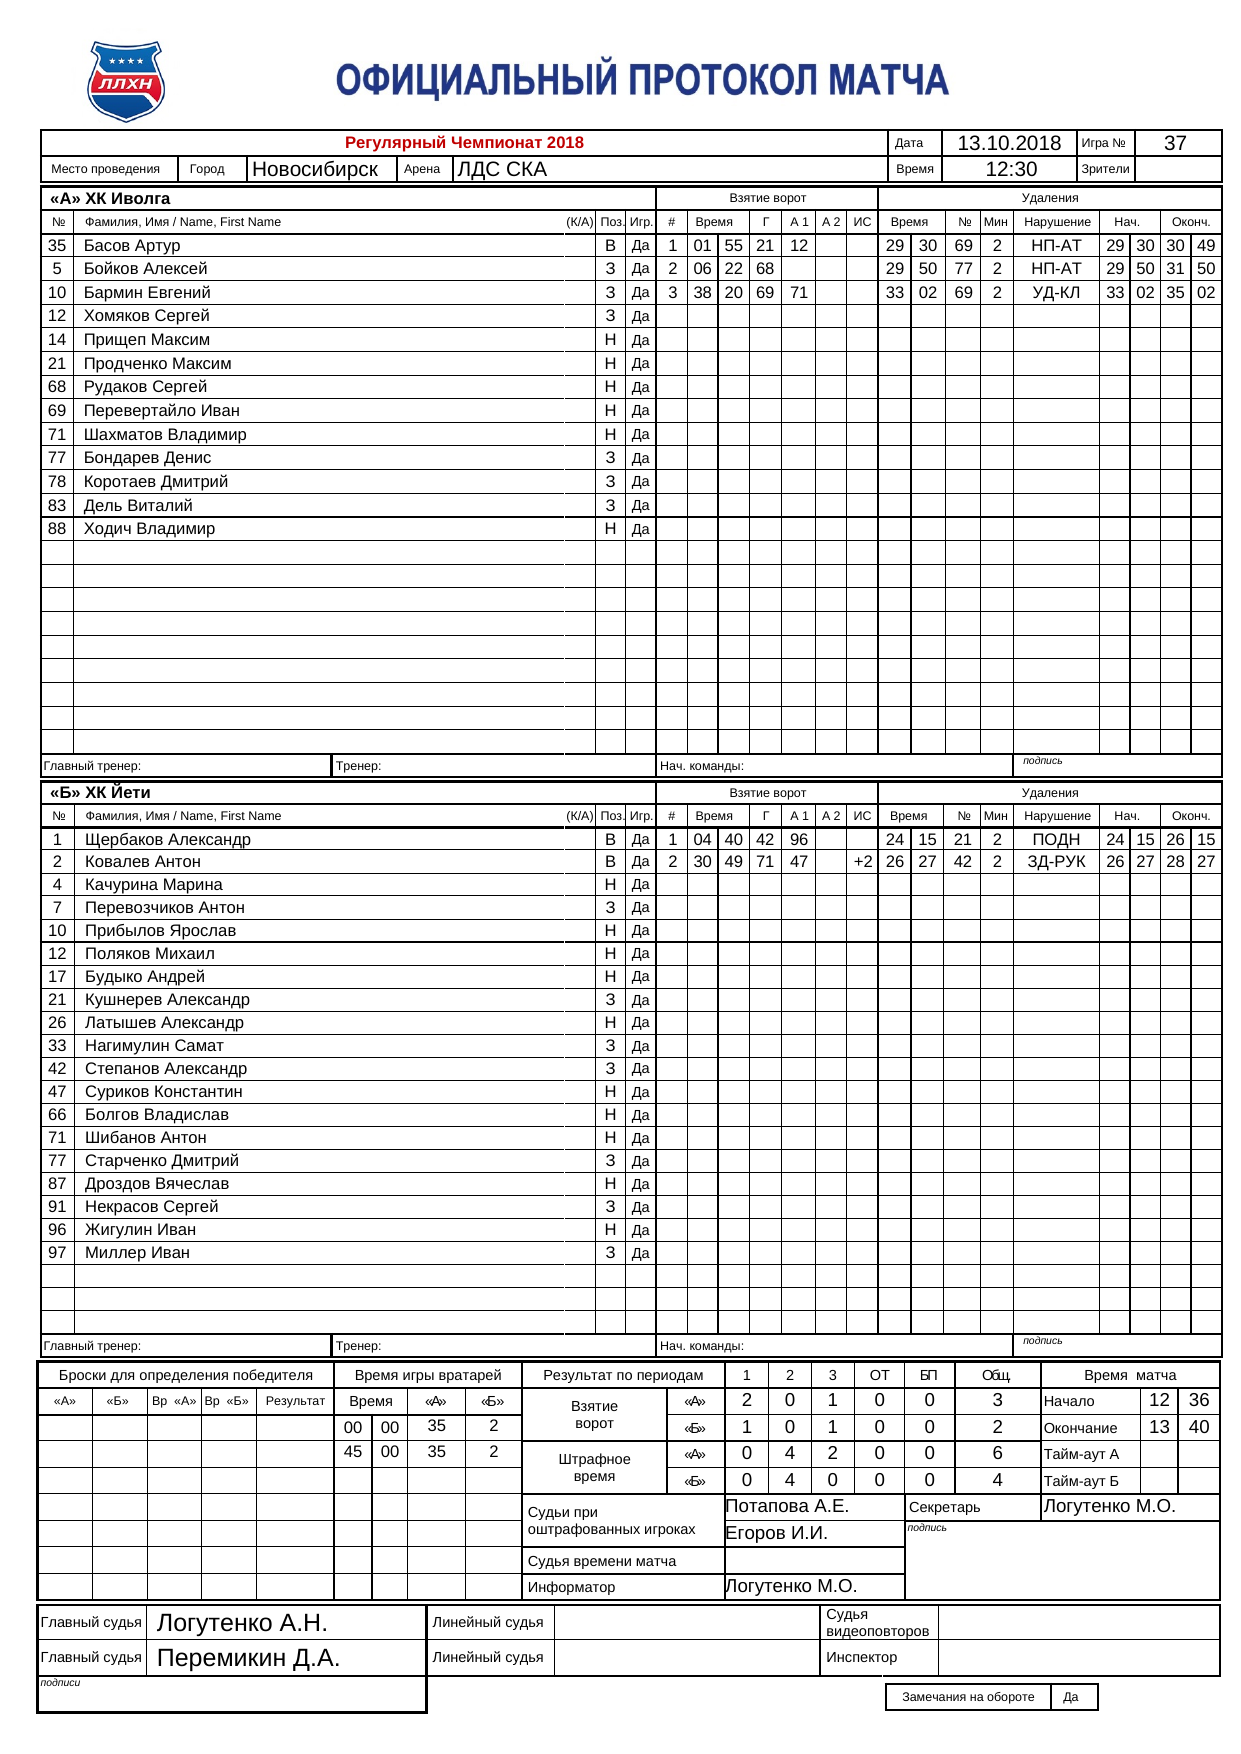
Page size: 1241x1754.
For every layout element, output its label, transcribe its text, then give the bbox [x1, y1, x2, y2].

table_cell [816, 1081, 846, 1103]
table_cell [565, 1265, 595, 1287]
table_cell [782, 707, 815, 729]
table_cell З [596, 494, 625, 516]
table_cell [1161, 1219, 1190, 1241]
table_cell [42, 612, 73, 634]
table_cell [1192, 683, 1221, 706]
table_cell Перевозчиков Антон [75, 896, 564, 918]
table_cell [596, 636, 625, 658]
table_cell [981, 1288, 1013, 1310]
table_header 2 [769, 1363, 811, 1387]
table_cell 1 [657, 829, 687, 849]
table_cell [816, 399, 846, 422]
table_cell [719, 1173, 749, 1195]
table_cell [42, 707, 73, 729]
table_cell [912, 1173, 943, 1195]
table_cell [39, 1547, 92, 1573]
table_cell [565, 1058, 595, 1079]
table_cell [981, 966, 1013, 987]
table_cell [912, 966, 943, 987]
table_cell [1100, 376, 1129, 398]
table_cell [1131, 352, 1160, 374]
table_cell 35 [1161, 281, 1190, 303]
table_cell Да [626, 1127, 655, 1149]
table_cell 91 [42, 1196, 74, 1218]
table_cell [657, 1196, 687, 1218]
table_cell «А» [668, 1389, 724, 1413]
table_cell [719, 1196, 749, 1218]
table_cell Да [626, 1058, 655, 1079]
table_cell [944, 1012, 980, 1033]
table_cell [946, 376, 980, 398]
table_cell [816, 1265, 846, 1287]
table_cell Качурина Марина [75, 874, 564, 895]
table_cell [981, 1012, 1013, 1033]
table_cell [1014, 1265, 1099, 1287]
table_cell [1100, 707, 1129, 729]
table_cell [1014, 1081, 1099, 1103]
table_cell Да [626, 1242, 655, 1264]
table_cell 30 [912, 235, 945, 256]
table_cell 0 [855, 1389, 904, 1413]
table_cell [1161, 446, 1190, 469]
table_cell [816, 541, 846, 564]
table_cell [1014, 518, 1099, 540]
table_cell [565, 612, 595, 634]
table_cell Мин [981, 805, 1013, 826]
table_cell [912, 1104, 943, 1126]
table_cell Болгов Владислав [75, 1104, 564, 1126]
table_cell [719, 305, 749, 327]
table_cell [688, 730, 717, 753]
table_cell «Б» [93, 1389, 147, 1413]
table_cell [816, 707, 846, 729]
table_cell Нарушение [1014, 211, 1099, 233]
table_cell [750, 1058, 781, 1079]
table_cell [1014, 588, 1099, 611]
table_cell [565, 989, 595, 1011]
table_cell Дель Виталий [74, 494, 564, 516]
table_cell [1192, 1058, 1221, 1079]
table_cell [1131, 305, 1160, 327]
table_cell [657, 1219, 687, 1241]
table_cell [657, 565, 687, 587]
table_cell [1100, 659, 1129, 682]
table_cell [466, 1521, 521, 1546]
table_cell В [596, 850, 625, 872]
table_cell [565, 874, 595, 895]
table_cell [750, 966, 781, 987]
table_cell [39, 1494, 92, 1520]
table_cell 50 [1192, 257, 1221, 280]
table_cell [626, 588, 655, 611]
table_cell [847, 730, 877, 753]
table_cell [1014, 943, 1099, 964]
table_cell [1131, 1012, 1160, 1033]
table_cell [1100, 1035, 1129, 1057]
table_cell [981, 1173, 1013, 1195]
table_cell [912, 588, 945, 611]
table_cell Ходич Владимир [74, 518, 564, 540]
table_cell [565, 966, 595, 987]
table_cell [1100, 1012, 1129, 1033]
table_cell [626, 541, 655, 564]
table_cell [1192, 707, 1221, 729]
table_cell [816, 1035, 846, 1057]
table_cell [1192, 352, 1221, 374]
table_cell 12 [42, 305, 73, 327]
table_cell Да [626, 1081, 655, 1103]
table_cell [688, 1081, 717, 1103]
table_cell Главный тренер: [42, 1335, 330, 1356]
table_cell Логутенко М.О. [1042, 1495, 1219, 1520]
table_cell [1161, 1173, 1190, 1195]
table_cell 71 [42, 1127, 74, 1149]
table_cell [981, 1150, 1013, 1172]
table_cell [657, 896, 687, 918]
table_cell [912, 1127, 943, 1149]
table_cell [1161, 707, 1190, 729]
table_cell Да [626, 399, 655, 422]
table_cell [42, 730, 73, 753]
table_cell [42, 1311, 74, 1333]
table_cell А 2 [816, 211, 846, 233]
table_cell Место проведения [42, 157, 177, 181]
table_cell Н [596, 518, 625, 540]
table_cell [719, 1265, 749, 1287]
table_cell Шибанов Антон [75, 1127, 564, 1149]
table_cell [1131, 730, 1160, 753]
table_cell [816, 376, 846, 398]
table_cell Главный судья [39, 1640, 146, 1675]
table_cell [688, 399, 717, 422]
table_cell Да [626, 281, 655, 303]
table_cell [688, 352, 717, 374]
table_cell [1161, 659, 1190, 682]
table_cell [335, 1521, 371, 1546]
table_cell [1099, 1682, 1220, 1711]
table_cell [847, 920, 877, 941]
table_cell 2 [981, 850, 1013, 872]
table_cell [657, 730, 687, 753]
table_cell З [596, 1196, 625, 1218]
table_cell [373, 1574, 407, 1599]
table_cell [981, 1035, 1013, 1057]
table_cell [944, 1035, 980, 1057]
table_cell [750, 565, 781, 587]
table_cell [1161, 966, 1190, 987]
table_cell [657, 399, 687, 422]
table_cell [944, 1265, 980, 1287]
table_cell [596, 565, 625, 587]
table_cell [148, 1574, 201, 1599]
table_cell [879, 612, 910, 634]
table_cell [981, 1058, 1013, 1079]
table_cell [782, 1081, 815, 1103]
table_cell [981, 305, 1013, 327]
table_header Да [1052, 1685, 1097, 1709]
table_cell 15 [1131, 829, 1160, 849]
table_cell [1100, 730, 1129, 753]
table_cell [912, 1265, 943, 1287]
table_cell [1131, 470, 1160, 493]
table_cell [688, 1265, 717, 1287]
table_cell [688, 707, 717, 729]
table_cell [148, 1441, 201, 1467]
table_cell [1161, 352, 1190, 374]
table_cell [816, 494, 846, 516]
table_cell 2 [812, 1442, 854, 1467]
table_cell Да [626, 989, 655, 1011]
table_header 3 [812, 1363, 854, 1387]
table_cell [596, 730, 625, 753]
table_cell [879, 1242, 910, 1264]
table_cell [912, 376, 945, 398]
table_cell [719, 399, 749, 422]
table_cell [750, 1242, 781, 1264]
table_cell [1100, 1058, 1129, 1079]
table_cell [408, 1521, 465, 1546]
table_cell [1131, 423, 1160, 445]
table_cell [466, 1547, 521, 1573]
table_cell [1131, 1311, 1160, 1333]
table_cell Да [626, 874, 655, 895]
table_cell 0 [726, 1442, 768, 1467]
table_cell З [596, 305, 625, 327]
table_cell Н [596, 1127, 625, 1149]
table_cell Н [596, 1012, 625, 1033]
table_cell [39, 1416, 92, 1440]
table_cell [1014, 730, 1099, 753]
table_cell [847, 659, 877, 682]
table_cell [257, 1521, 333, 1546]
table_cell [816, 423, 846, 445]
table_cell [1014, 305, 1099, 327]
table_cell [1014, 683, 1099, 706]
table_cell [657, 683, 687, 706]
table_cell № [944, 805, 980, 826]
table_cell [847, 1288, 877, 1310]
table_cell Некрасов Сергей [75, 1196, 564, 1218]
table_cell Да [626, 235, 655, 256]
table_cell [946, 707, 980, 729]
table_cell [39, 1574, 92, 1599]
table_cell 71 [782, 281, 815, 303]
table_cell [782, 1150, 815, 1172]
table_cell [782, 920, 815, 941]
table_cell «Б» [668, 1468, 724, 1493]
table_cell [912, 989, 943, 1011]
table_cell [750, 659, 781, 682]
table_cell [257, 1574, 333, 1599]
table_cell [1131, 1288, 1160, 1310]
table_cell [626, 683, 655, 706]
table_cell 2 [981, 281, 1013, 303]
table_cell [1131, 376, 1160, 398]
table_cell [981, 659, 1013, 682]
table_cell [688, 1173, 717, 1195]
table_cell 50 [1131, 257, 1160, 280]
table_cell [1100, 1265, 1129, 1287]
table_cell [912, 1058, 943, 1079]
table_cell [782, 943, 815, 964]
table_cell [1161, 636, 1190, 658]
table_cell Начало [1042, 1389, 1140, 1413]
table_cell [816, 1173, 846, 1195]
table_cell [719, 1104, 749, 1126]
table_cell [816, 328, 846, 351]
table_cell 30 [1161, 235, 1190, 256]
table_cell [719, 707, 749, 729]
table_cell [75, 1311, 564, 1333]
table_cell [688, 683, 717, 706]
table_cell [981, 328, 1013, 351]
table_cell [565, 683, 595, 706]
table_cell Зрители [1078, 157, 1134, 181]
table_header Общ. [956, 1363, 1040, 1387]
table_cell 40 [1179, 1415, 1219, 1440]
table_cell [750, 518, 781, 540]
table_cell [657, 636, 687, 658]
table_header 1 [726, 1363, 768, 1387]
table_cell [912, 446, 945, 469]
table_cell [688, 1196, 717, 1218]
table_cell [335, 1494, 371, 1520]
table_cell [1100, 1104, 1129, 1126]
table_cell [782, 659, 815, 682]
table_cell 3 [657, 281, 687, 303]
table_cell [1161, 1104, 1190, 1126]
table_cell 04 [688, 829, 717, 849]
table_header БП [905, 1363, 954, 1387]
table_cell [688, 1219, 717, 1241]
table_cell [1100, 328, 1129, 351]
table_cell Информатор [523, 1575, 724, 1599]
table_cell [912, 399, 945, 422]
table_cell [981, 943, 1013, 964]
table_cell [981, 683, 1013, 706]
table_cell [944, 920, 980, 941]
table_cell [1192, 966, 1221, 987]
table_header 13.10.2018 [943, 131, 1076, 155]
table_cell Тайм-аут Б [1042, 1468, 1140, 1493]
table_cell [816, 966, 846, 987]
table_cell [565, 636, 595, 658]
table_cell 42 [42, 1058, 74, 1079]
table_cell [981, 376, 1013, 398]
table_cell [1100, 1242, 1129, 1264]
table_cell 21 [944, 829, 980, 849]
table_cell [912, 1012, 943, 1033]
table_cell Да [626, 423, 655, 445]
table_cell Щербаков Александр [75, 829, 564, 849]
table_cell [565, 399, 595, 422]
table_cell [1161, 1265, 1190, 1287]
table_cell [565, 470, 595, 493]
table_cell Результат [257, 1389, 333, 1413]
table_cell [816, 874, 846, 895]
table_cell [847, 1058, 877, 1079]
table_header Удаления [879, 188, 1221, 209]
table_cell Да [626, 376, 655, 398]
table_cell [719, 943, 749, 964]
table_cell Коротаев Дмитрий [74, 470, 564, 493]
table_cell 71 [750, 850, 781, 872]
table_cell [719, 1058, 749, 1079]
table_cell [596, 1311, 625, 1333]
table_cell Мин [981, 211, 1013, 233]
table_cell [782, 470, 815, 493]
table_cell [816, 1058, 846, 1079]
table_cell [1141, 1441, 1177, 1467]
table_cell [373, 1494, 407, 1520]
table_cell [782, 636, 815, 658]
table_cell З [596, 1242, 625, 1264]
table_cell [1161, 943, 1190, 964]
table_cell [1161, 588, 1190, 611]
table_cell [1014, 1173, 1099, 1195]
table_cell [944, 1081, 980, 1103]
table_cell [847, 683, 877, 706]
table_cell [555, 1606, 819, 1639]
table_cell [912, 352, 945, 374]
table_cell [657, 920, 687, 941]
table_cell [719, 683, 749, 706]
table_cell [1100, 1219, 1129, 1241]
table_cell УД-КЛ [1014, 281, 1099, 303]
table_cell [657, 659, 687, 682]
table_cell «Б » [466, 1389, 521, 1413]
table_cell [657, 1058, 687, 1079]
table_cell [750, 1150, 781, 1172]
table_cell [847, 518, 877, 540]
table_cell [750, 1081, 781, 1103]
table_cell [719, 494, 749, 516]
table_cell 14 [42, 328, 73, 351]
table_cell 1 [812, 1389, 854, 1413]
table_cell [719, 1081, 749, 1103]
table_cell [847, 612, 877, 634]
table_cell [565, 235, 595, 256]
table_cell Логутенко А.Н. [147, 1606, 425, 1639]
table_cell [719, 352, 749, 374]
table_cell [1100, 1081, 1129, 1103]
table_cell [74, 565, 564, 587]
table_cell [847, 1150, 877, 1172]
table_cell [816, 1288, 846, 1310]
table_cell [42, 1265, 74, 1287]
table_cell [1131, 707, 1160, 729]
table_cell 4 [42, 874, 74, 895]
table_cell [946, 612, 980, 634]
table_cell Новосибирск [248, 157, 396, 181]
table_cell Будыко Андрей [75, 966, 564, 987]
table_cell [1100, 305, 1129, 327]
table_cell НП-АТ [1014, 235, 1099, 256]
table_cell [912, 1196, 943, 1218]
table_cell [912, 659, 945, 682]
table_cell [1161, 565, 1190, 587]
table_cell [1192, 1127, 1221, 1149]
table_cell [596, 588, 625, 611]
table_header «Б» ХК Йети [42, 783, 655, 803]
table_cell НП-АТ [1014, 257, 1099, 280]
table_cell [1100, 1173, 1129, 1195]
table_cell [939, 1606, 1219, 1639]
table_cell Арена [398, 157, 452, 181]
table_cell [816, 730, 846, 753]
table_cell В [596, 829, 625, 849]
table_cell [946, 352, 980, 374]
table_cell [1014, 989, 1099, 1011]
table_cell 36 [1179, 1389, 1219, 1413]
table_cell 28 [1161, 850, 1190, 872]
table_cell [750, 423, 781, 445]
table_cell [782, 352, 815, 374]
table_cell Вр «Б» [202, 1389, 256, 1413]
table_cell Да [626, 920, 655, 941]
table_cell [879, 683, 910, 706]
table_cell 6 [956, 1442, 1040, 1467]
table_cell [1014, 612, 1099, 634]
table_cell [981, 612, 1013, 634]
table_cell подписи [39, 1677, 425, 1711]
table_cell Да [626, 352, 655, 374]
table_cell 12 [42, 943, 74, 964]
table_cell +2 [847, 850, 877, 872]
table_cell [719, 896, 749, 918]
table_cell [912, 707, 945, 729]
table_cell [1192, 943, 1221, 964]
table_cell [912, 636, 945, 658]
table_cell Судья видеоповторов [821, 1606, 938, 1639]
table_cell [912, 1219, 943, 1241]
table_cell [657, 352, 687, 374]
table_cell [42, 588, 73, 611]
table_cell [596, 659, 625, 682]
table_cell Нач. команды: [657, 1335, 1012, 1356]
table_cell [879, 423, 910, 445]
table_cell подпись [1014, 1335, 1221, 1356]
table_cell [202, 1416, 256, 1440]
table_cell [657, 328, 687, 351]
table_cell Перемикин Д.А. [147, 1640, 425, 1675]
table_cell 38 [688, 281, 717, 303]
table_cell [847, 305, 877, 327]
table_cell Логутенко М.О. [726, 1575, 904, 1599]
table_cell [657, 1104, 687, 1126]
table_cell [565, 1242, 595, 1264]
table_cell [912, 470, 945, 493]
table_cell 0 [812, 1468, 854, 1493]
table_cell [912, 1311, 943, 1333]
table_cell [879, 376, 910, 398]
table_cell [257, 1494, 333, 1520]
table_cell [847, 494, 877, 516]
table_cell [944, 1150, 980, 1172]
table_cell [816, 612, 846, 634]
table_cell 0 [905, 1415, 954, 1440]
table_cell Да [626, 328, 655, 351]
table_cell [657, 446, 687, 469]
table_cell [1131, 565, 1160, 587]
table_cell [1014, 328, 1099, 351]
table_cell [879, 1265, 910, 1287]
table_cell [1192, 565, 1221, 587]
table_cell 68 [750, 257, 781, 280]
table_cell 71 [42, 423, 73, 445]
table_cell 77 [42, 446, 73, 469]
table_cell [1131, 494, 1160, 516]
table_cell [782, 257, 815, 280]
table_cell [1131, 1127, 1160, 1149]
table_cell [1161, 1081, 1190, 1103]
table_cell [816, 352, 846, 374]
table_cell [1161, 1035, 1190, 1057]
table_cell [883, 1677, 1220, 1681]
table_cell 2 [956, 1415, 1040, 1440]
table_cell [1100, 1311, 1129, 1333]
table_cell Нач. команды: [657, 755, 1012, 776]
table_cell подпись [1014, 755, 1221, 776]
table_cell [981, 565, 1013, 587]
table_cell [847, 1242, 877, 1264]
table_cell [688, 612, 717, 634]
table_cell [565, 423, 595, 445]
table_cell 66 [42, 1104, 74, 1126]
table_cell [1014, 1012, 1099, 1033]
table_cell [1131, 966, 1160, 987]
table_cell [565, 328, 595, 351]
table_cell [688, 920, 717, 941]
table_cell [1014, 1219, 1099, 1241]
table_cell Миллер Иван [75, 1242, 564, 1264]
table_cell [1192, 1173, 1221, 1195]
table_cell [657, 518, 687, 540]
table_cell [565, 1035, 595, 1057]
table_cell [1100, 399, 1129, 422]
table_cell [879, 1058, 910, 1079]
table_cell [912, 565, 945, 587]
table_cell 68 [42, 376, 73, 398]
table_cell Да [626, 850, 655, 872]
table_cell 20 [719, 281, 749, 303]
table_cell [565, 1196, 595, 1218]
table_cell [688, 966, 717, 987]
table_cell [74, 730, 564, 753]
table_cell Игр. [626, 211, 655, 233]
table_cell (К/А) [565, 211, 595, 233]
table_header Дата [889, 131, 941, 155]
table_cell [912, 683, 945, 706]
table_cell Да [626, 257, 655, 280]
table_cell [565, 565, 595, 587]
table_cell [816, 850, 846, 872]
table_cell 78 [42, 470, 73, 493]
table_cell 47 [42, 1081, 74, 1103]
table_cell [719, 1012, 749, 1033]
table_cell [847, 1265, 877, 1287]
table_cell Да [626, 494, 655, 516]
table_cell [1192, 896, 1221, 918]
table_cell [719, 376, 749, 398]
table_cell 29 [1100, 235, 1129, 256]
table_cell [946, 659, 980, 682]
table_cell Латышев Александр [75, 1012, 564, 1033]
table_cell [981, 1127, 1013, 1149]
table_cell [1131, 541, 1160, 564]
table_cell [946, 446, 980, 469]
table_cell [1131, 446, 1160, 469]
table_cell Старченко Дмитрий [75, 1150, 564, 1172]
table_cell [946, 588, 980, 611]
table_cell Н [596, 874, 625, 895]
table_cell [626, 659, 655, 682]
table_cell 87 [42, 1173, 74, 1195]
table_cell [688, 1058, 717, 1079]
table_cell [782, 896, 815, 918]
table_cell [257, 1468, 333, 1493]
table_cell [657, 1012, 687, 1033]
table_cell 30 [688, 850, 717, 872]
table_cell [816, 281, 846, 303]
table_cell [816, 683, 846, 706]
table_cell [847, 636, 877, 658]
table_cell [1100, 494, 1129, 516]
table_cell [847, 541, 877, 564]
table_cell 29 [1100, 257, 1129, 280]
table_cell [782, 1265, 815, 1287]
table_cell [847, 707, 877, 729]
table_cell [1161, 305, 1190, 327]
table_cell [912, 1081, 943, 1103]
table_cell Ковалев Антон [75, 850, 564, 872]
table_cell [981, 1311, 1013, 1333]
table_cell [1131, 1173, 1160, 1195]
table_cell Н [596, 966, 625, 987]
table_cell [879, 636, 910, 658]
table_cell [782, 305, 815, 327]
table_cell ИС [847, 211, 877, 233]
table_cell [1100, 943, 1129, 964]
table_cell [74, 683, 564, 706]
table_cell 22 [719, 257, 749, 280]
table_cell [750, 730, 781, 753]
table_cell [1131, 1081, 1160, 1103]
table_cell [1192, 1012, 1221, 1033]
table_cell [944, 1127, 980, 1149]
table_cell [816, 1242, 846, 1264]
table_cell [879, 730, 910, 753]
table_cell [879, 399, 910, 422]
table_cell [1014, 966, 1099, 987]
table_cell [816, 896, 846, 918]
table_cell [688, 494, 717, 516]
table_cell [565, 730, 595, 753]
table_cell [750, 612, 781, 634]
table_cell [782, 376, 815, 398]
table_cell [782, 612, 815, 634]
table_cell [39, 1521, 92, 1546]
table_cell 02 [1131, 281, 1160, 303]
table_cell 10 [42, 281, 73, 303]
table_cell А 1 [782, 211, 815, 233]
table_cell [944, 1196, 980, 1218]
table_cell [981, 352, 1013, 374]
table_cell [1192, 1219, 1221, 1241]
table_cell [782, 1219, 815, 1241]
table_cell [688, 1035, 717, 1057]
table_cell 0 [769, 1415, 811, 1440]
table_cell [1131, 1242, 1160, 1264]
table_cell Фамилия, Имя / Name, First Name [74, 211, 565, 233]
table_cell [1131, 328, 1160, 351]
table_cell [1136, 157, 1221, 181]
table_cell [1192, 541, 1221, 564]
table_cell 1 [726, 1415, 768, 1440]
table_cell [981, 399, 1013, 422]
table_cell [1100, 966, 1129, 987]
table_cell 50 [912, 257, 945, 280]
table_cell [981, 518, 1013, 540]
table_cell [626, 1311, 655, 1333]
table_cell [912, 1242, 943, 1264]
table_cell [1161, 376, 1190, 398]
table_cell [1014, 1150, 1099, 1172]
table_cell Судьи при оштрафованных игроках [523, 1495, 724, 1546]
table_cell # [657, 211, 687, 233]
table_cell [688, 423, 717, 445]
table_cell [688, 376, 717, 398]
table_cell [428, 1677, 882, 1711]
table_cell [1131, 612, 1160, 634]
table_cell [816, 920, 846, 941]
table_cell 24 [879, 829, 910, 849]
table_header Замечания на обороте [887, 1685, 1050, 1709]
table_cell Бармин Евгений [74, 281, 564, 303]
table_cell [719, 470, 749, 493]
table_cell [565, 1012, 595, 1033]
table_cell [719, 920, 749, 941]
table_cell [1014, 707, 1099, 729]
table_cell [946, 470, 980, 493]
table_cell 2 [466, 1416, 521, 1440]
table_cell Г [750, 211, 781, 233]
table_cell [750, 1035, 781, 1057]
table_cell 69 [946, 235, 980, 256]
table_cell [42, 683, 73, 706]
table_cell [1192, 1242, 1221, 1264]
table_cell Окончание [1042, 1415, 1140, 1440]
table_cell [782, 1058, 815, 1079]
table_cell [750, 1127, 781, 1149]
table_cell Время [688, 805, 749, 826]
table_cell 0 [905, 1442, 954, 1467]
table_cell Тренер: [333, 1335, 655, 1356]
table_cell [750, 1012, 781, 1033]
table_cell [257, 1441, 333, 1467]
table_cell [408, 1574, 465, 1599]
table_cell [750, 1196, 781, 1218]
table_cell [1192, 446, 1221, 469]
table_cell [1131, 1219, 1160, 1241]
table_header ОТ [855, 1363, 904, 1387]
table_cell [782, 1127, 815, 1149]
table_cell Да [626, 518, 655, 540]
table_cell [816, 305, 846, 327]
table_cell [335, 1574, 371, 1599]
table_cell [782, 874, 815, 895]
table_cell [657, 1150, 687, 1172]
table_header Результат по периодам [523, 1363, 724, 1387]
table_cell [74, 612, 564, 634]
table_cell [782, 588, 815, 611]
table_cell [626, 707, 655, 729]
table_cell Рудаков Сергей [74, 376, 564, 398]
table_cell [1100, 541, 1129, 564]
table_cell [596, 1288, 625, 1310]
table_cell [688, 989, 717, 1011]
table_cell [1131, 896, 1160, 918]
table_cell Город [179, 157, 246, 181]
table_cell 27 [912, 850, 943, 872]
table_cell [816, 636, 846, 658]
table_cell [847, 565, 877, 587]
table_cell 40 [719, 829, 749, 849]
table_cell [879, 1196, 910, 1218]
table_cell [565, 1150, 595, 1172]
table_cell [202, 1494, 256, 1520]
table_cell [1100, 588, 1129, 611]
table_cell [719, 328, 749, 351]
table_cell Время [879, 805, 943, 826]
table_cell [1100, 352, 1129, 374]
table_cell [688, 1311, 717, 1333]
table_cell [202, 1441, 256, 1467]
table_cell 4 [769, 1442, 811, 1467]
table_cell [912, 896, 943, 918]
table_cell [847, 1196, 877, 1218]
table_cell № [42, 805, 74, 826]
table_cell [565, 1127, 595, 1149]
table_cell Жигулин Иван [75, 1219, 564, 1241]
table_cell [750, 352, 781, 374]
table_cell А 1 [782, 805, 815, 826]
table_cell 1 [42, 829, 74, 849]
table_cell 3 [956, 1389, 1040, 1413]
table_cell 42 [944, 850, 980, 872]
table_cell [1131, 1035, 1160, 1057]
table_cell [879, 1219, 910, 1241]
table_cell [93, 1468, 147, 1493]
table_cell [719, 989, 749, 1011]
table_cell [946, 494, 980, 516]
table_cell [1014, 376, 1099, 398]
table_cell [1192, 636, 1221, 658]
table_cell 0 [855, 1442, 904, 1467]
table_cell [750, 1219, 781, 1241]
table_cell [719, 966, 749, 987]
table_cell [1161, 989, 1190, 1011]
table_cell [847, 896, 877, 918]
table_cell Да [626, 305, 655, 327]
table_cell [750, 943, 781, 964]
table_cell [847, 399, 877, 422]
table_cell 10 [42, 920, 74, 941]
table_cell [75, 1288, 564, 1310]
table_cell [1192, 518, 1221, 540]
table_cell [726, 1548, 904, 1573]
table_cell Поз. [596, 211, 625, 233]
table_cell [596, 612, 625, 634]
table_cell [847, 1219, 877, 1241]
table_cell [657, 874, 687, 895]
table_cell [944, 1104, 980, 1126]
table_cell [816, 588, 846, 611]
table_cell 21 [750, 235, 781, 256]
table_cell [1179, 1468, 1219, 1493]
picture [5, 28, 1179, 129]
table_cell Кушнерев Александр [75, 989, 564, 1011]
table_cell [847, 829, 877, 849]
table_cell [93, 1416, 147, 1440]
table_cell [1014, 896, 1099, 918]
table_cell [981, 730, 1013, 753]
table_cell Игр. [626, 805, 655, 826]
table_cell [912, 1288, 943, 1310]
table_cell 2 [981, 257, 1013, 280]
table_cell [1014, 352, 1099, 374]
table_cell 26 [879, 850, 910, 872]
table_cell [879, 494, 910, 516]
table_cell Взятие ворот [523, 1389, 666, 1440]
table_cell [782, 494, 815, 516]
table_cell [816, 1150, 846, 1172]
table_cell [688, 518, 717, 540]
table_cell Н [596, 352, 625, 374]
table_cell [42, 636, 73, 658]
table_cell [782, 989, 815, 1011]
table_cell [912, 612, 945, 634]
table_cell [782, 518, 815, 540]
table_cell [944, 1173, 980, 1195]
table_cell 06 [688, 257, 717, 280]
table_cell [816, 659, 846, 682]
table_cell [657, 470, 687, 493]
table_cell [879, 920, 910, 941]
table_cell [847, 376, 877, 398]
table_header Регулярный Чемпионат 2018 [42, 131, 887, 155]
table_cell [565, 1288, 595, 1310]
table_cell [879, 659, 910, 682]
table_cell [944, 896, 980, 918]
table_cell Хомяков Сергей [74, 305, 564, 327]
table_cell Инспектор [821, 1640, 938, 1675]
table_cell Да [626, 1104, 655, 1126]
table_cell 2 [981, 829, 1013, 849]
table_cell З [596, 446, 625, 469]
table_cell [946, 423, 980, 445]
table_cell 0 [726, 1468, 768, 1493]
table_cell [719, 659, 749, 682]
table_cell [912, 943, 943, 964]
table_cell Н [596, 328, 625, 351]
table_cell [879, 565, 910, 587]
table_cell [565, 281, 595, 303]
table_cell З [596, 1058, 625, 1079]
table_cell [1161, 612, 1190, 634]
table_cell [257, 1416, 333, 1440]
table_cell [782, 1288, 815, 1310]
table_cell [782, 328, 815, 351]
table_cell [782, 1242, 815, 1264]
table_cell [782, 1196, 815, 1218]
table_cell Н [596, 1219, 625, 1241]
table_cell [688, 470, 717, 493]
table_cell [782, 399, 815, 422]
table_cell [816, 1104, 846, 1126]
table_cell [847, 328, 877, 351]
table_cell Линейный судья [428, 1606, 554, 1639]
table_cell [1014, 1288, 1099, 1310]
table_cell [1192, 1104, 1221, 1126]
table_cell [981, 1081, 1013, 1103]
table_cell [1192, 874, 1221, 895]
table_cell [782, 1035, 815, 1057]
table_cell [782, 1012, 815, 1033]
table_cell 5 [42, 257, 73, 280]
table_cell [879, 989, 910, 1011]
table_cell № [946, 211, 980, 233]
table_cell Н [596, 376, 625, 398]
table_cell [688, 1288, 717, 1310]
table_cell [565, 446, 595, 469]
table_cell [750, 874, 781, 895]
table_cell [1131, 1265, 1160, 1287]
table_cell Прибылов Ярослав [75, 920, 564, 941]
table_cell [1131, 920, 1160, 941]
table_cell [879, 1288, 910, 1310]
table_cell [1131, 636, 1160, 658]
table_cell [750, 399, 781, 422]
table_cell [912, 730, 945, 753]
table_cell Да [626, 966, 655, 987]
table_cell [847, 352, 877, 374]
table_cell [565, 1081, 595, 1103]
table_cell [912, 874, 943, 895]
table_cell [1014, 494, 1099, 516]
table_cell Главный тренер: [42, 755, 330, 776]
table_cell Да [626, 1173, 655, 1195]
table_cell Басов Артур [74, 235, 564, 256]
table_cell Да [626, 1196, 655, 1218]
table_cell [74, 636, 564, 658]
table_cell 12:30 [943, 157, 1076, 181]
table_cell [1131, 1196, 1160, 1218]
table_cell 33 [42, 1035, 74, 1057]
table_cell [1131, 683, 1160, 706]
table_cell [1014, 399, 1099, 422]
table_cell [1161, 683, 1190, 706]
table_cell 00 [335, 1416, 371, 1440]
table_cell [847, 470, 877, 493]
table_cell 7 [42, 896, 74, 918]
table_cell 4 [769, 1468, 811, 1493]
table_cell 17 [42, 966, 74, 987]
table_cell [148, 1547, 201, 1573]
table_cell [879, 328, 910, 351]
table_cell Шахматов Владимир [74, 423, 564, 445]
table_cell 77 [42, 1150, 74, 1172]
table_cell [688, 305, 717, 327]
table_cell «А» [668, 1442, 724, 1467]
table_cell [816, 518, 846, 540]
table_cell [946, 636, 980, 658]
table_cell Тренер: [333, 755, 655, 776]
table_cell [1192, 1035, 1221, 1057]
table_cell [719, 1288, 749, 1310]
table_cell [1131, 518, 1160, 540]
table_cell [719, 588, 749, 611]
table_cell З [596, 470, 625, 493]
table_cell [1161, 1196, 1190, 1218]
table_cell [466, 1574, 521, 1599]
table_cell 0 [905, 1389, 954, 1413]
table_cell [373, 1468, 407, 1493]
table_cell [1014, 636, 1099, 658]
table_cell [782, 683, 815, 706]
table_cell Судья времени матча [523, 1548, 724, 1573]
table_cell 96 [42, 1219, 74, 1241]
table_cell [1131, 1150, 1160, 1172]
table_cell [782, 565, 815, 587]
table_cell [1192, 1288, 1221, 1310]
table_cell [657, 376, 687, 398]
table_cell [1100, 1196, 1129, 1218]
table_cell [719, 612, 749, 634]
table_cell [565, 920, 595, 941]
table_cell [879, 1104, 910, 1126]
table_cell [912, 541, 945, 564]
table_cell Н [596, 1173, 625, 1195]
table_cell [879, 896, 910, 918]
table_cell [946, 518, 980, 540]
table_cell [1131, 989, 1160, 1011]
table_cell [1192, 1081, 1221, 1103]
table_cell Да [626, 829, 655, 849]
table_cell [1014, 1242, 1099, 1264]
table_cell [719, 1242, 749, 1264]
table_cell [1161, 541, 1190, 564]
table_cell [1161, 1311, 1190, 1333]
table_cell [847, 1104, 877, 1126]
table_cell [335, 1468, 371, 1493]
table_cell [1161, 920, 1190, 941]
table_cell [847, 423, 877, 445]
table_cell [1192, 494, 1221, 516]
table_cell [202, 1547, 256, 1573]
table_cell [1161, 494, 1190, 516]
table_cell 2 [726, 1389, 768, 1413]
table_cell [847, 1081, 877, 1103]
table_cell [657, 1288, 687, 1310]
table_cell 2 [657, 850, 687, 872]
table_cell [879, 518, 910, 540]
table_cell 00 [373, 1441, 407, 1467]
table_cell Линейный судья [428, 1640, 554, 1675]
table_cell Н [596, 1081, 625, 1103]
table_cell [782, 446, 815, 469]
table_cell 1 [812, 1415, 854, 1440]
table_cell № [42, 211, 73, 233]
table_cell 12 [782, 235, 815, 256]
table_header Броски для определения победителя [39, 1363, 333, 1387]
table_cell [1014, 423, 1099, 445]
table_cell [688, 874, 717, 895]
table_cell [1192, 920, 1221, 941]
table_cell [981, 636, 1013, 658]
table_cell [657, 1265, 687, 1287]
table_header «А» ХК Иволга [42, 188, 655, 209]
table_cell [879, 305, 910, 327]
table_cell Перевертайло Иван [74, 399, 564, 422]
table_cell [1100, 896, 1129, 918]
table_cell [847, 1311, 877, 1333]
table_cell ЛДС СКА [454, 157, 887, 181]
table_cell Продченко Максим [74, 352, 564, 374]
table_cell [565, 1104, 595, 1126]
table_cell [816, 1311, 846, 1333]
table_cell 2 [657, 257, 687, 280]
table_cell [688, 1150, 717, 1172]
table_cell Главный судья [39, 1606, 146, 1639]
table_cell Бойков Алексей [74, 257, 564, 280]
table_cell [981, 541, 1013, 564]
table_cell [626, 565, 655, 587]
table_cell Время [879, 211, 945, 233]
table_cell [847, 943, 877, 964]
table_cell [750, 636, 781, 658]
table_cell З [596, 1035, 625, 1057]
table_cell [555, 1640, 819, 1675]
table_cell [1131, 1058, 1160, 1079]
table_cell [466, 1468, 521, 1493]
table_cell [1161, 1288, 1190, 1310]
table_cell 26 [42, 1012, 74, 1033]
table_cell [981, 1196, 1013, 1218]
table_cell [688, 1242, 717, 1264]
table_header 37 [1136, 131, 1221, 155]
table_cell [565, 659, 595, 682]
table_cell 02 [1192, 281, 1221, 303]
table_cell [1014, 541, 1099, 564]
table_cell 2 [466, 1441, 521, 1467]
table_cell 13 [1141, 1415, 1177, 1440]
table_cell [847, 874, 877, 895]
table_cell А 2 [816, 805, 846, 826]
table_cell [688, 1104, 717, 1126]
table_cell [719, 1311, 749, 1333]
table_cell 35 [42, 235, 73, 256]
table_cell [1161, 1150, 1190, 1172]
table_cell [1192, 423, 1221, 445]
table_cell [1192, 659, 1221, 682]
table_cell [750, 683, 781, 706]
table_cell [816, 235, 846, 256]
table_cell 15 [912, 829, 943, 849]
table_cell [688, 896, 717, 918]
table_cell [1131, 399, 1160, 422]
table_cell [688, 565, 717, 587]
table_cell [75, 1265, 564, 1287]
table_cell [719, 636, 749, 658]
table_cell [1161, 896, 1190, 918]
table_cell 29 [879, 257, 910, 280]
table_cell [1161, 518, 1190, 540]
table_cell 97 [42, 1242, 74, 1264]
table_cell [1161, 423, 1190, 445]
table_cell [148, 1416, 201, 1440]
table_cell ИС [847, 805, 877, 826]
table_cell [688, 446, 717, 469]
table_header Время игры вратарей [335, 1363, 521, 1387]
table_cell [1161, 1012, 1190, 1033]
table_cell [719, 541, 749, 564]
table_cell [1100, 874, 1129, 895]
table_cell Да [626, 446, 655, 469]
table_cell [782, 730, 815, 753]
table_cell Н [596, 423, 625, 445]
table_cell 0 [905, 1468, 954, 1493]
table_cell З [596, 281, 625, 303]
table_cell [750, 1288, 781, 1310]
table_cell [750, 328, 781, 351]
table_cell [565, 896, 595, 918]
table_cell «А» [408, 1389, 465, 1413]
table_header Время матча [1042, 1363, 1219, 1387]
table_cell [408, 1547, 465, 1573]
table_cell [565, 1173, 595, 1195]
table_cell [1131, 659, 1160, 682]
table_cell Нач. [1100, 211, 1160, 233]
table_cell 96 [782, 829, 815, 849]
table_cell [1014, 1104, 1099, 1126]
table_cell [1014, 1127, 1099, 1149]
table_cell [1131, 1104, 1160, 1126]
table_cell [626, 636, 655, 658]
table_cell [565, 707, 595, 729]
table_cell [657, 1311, 687, 1333]
table_cell [782, 1173, 815, 1195]
table_cell [74, 588, 564, 611]
table_cell [912, 1150, 943, 1172]
table_cell [750, 920, 781, 941]
table_cell [782, 966, 815, 987]
table_cell [42, 541, 73, 564]
table_cell [750, 376, 781, 398]
table_cell Г [750, 805, 781, 826]
table_cell [74, 659, 564, 682]
table_cell [816, 446, 846, 469]
table_cell [657, 305, 687, 327]
table_cell 69 [42, 399, 73, 422]
table_cell 35 [408, 1441, 465, 1467]
table_cell [596, 1265, 625, 1287]
table_cell Суриков Константин [75, 1081, 564, 1103]
table_cell [879, 1173, 910, 1195]
table_cell [719, 518, 749, 540]
table_cell Да [626, 1012, 655, 1033]
table_cell [148, 1521, 201, 1546]
table_cell [750, 1173, 781, 1195]
table_cell [1014, 920, 1099, 941]
table_cell [719, 730, 749, 753]
table_cell [1014, 565, 1099, 587]
table_cell 12 [1141, 1389, 1177, 1413]
table_cell 42 [750, 829, 781, 849]
table_cell [596, 683, 625, 706]
table_cell Поз. [596, 805, 625, 826]
table_cell [782, 423, 815, 445]
table_cell [1014, 1058, 1099, 1079]
table_cell [847, 1127, 877, 1149]
table_cell [657, 1242, 687, 1264]
table_cell [944, 1242, 980, 1264]
table_cell [202, 1574, 256, 1599]
table_cell [1161, 328, 1190, 351]
table_cell Время [889, 157, 941, 181]
table_cell 15 [1192, 829, 1221, 849]
table_cell 49 [719, 850, 749, 872]
table_cell [879, 1035, 910, 1057]
table_cell [93, 1441, 147, 1467]
table_cell [879, 943, 910, 964]
table_cell [944, 943, 980, 964]
table_cell [1192, 376, 1221, 398]
table_cell [1192, 305, 1221, 327]
table_cell [626, 612, 655, 634]
table_cell [946, 730, 980, 753]
table_cell [1100, 446, 1129, 469]
table_cell 69 [750, 281, 781, 303]
table_cell 77 [946, 257, 980, 280]
table_cell 2 [42, 850, 74, 872]
table_cell [688, 1012, 717, 1033]
table_cell [1192, 1265, 1221, 1287]
table_cell [879, 1127, 910, 1149]
table_cell [750, 1311, 781, 1333]
table_cell [782, 1104, 815, 1126]
table_cell [657, 1173, 687, 1195]
table_cell [657, 423, 687, 445]
table_cell Время [335, 1389, 407, 1413]
table_cell 33 [879, 281, 910, 303]
table_cell 0 [855, 1468, 904, 1493]
table_cell [719, 565, 749, 587]
table_cell [939, 1640, 1219, 1675]
table_cell [1192, 1196, 1221, 1218]
table_cell [1100, 989, 1129, 1011]
table_cell 27 [1131, 850, 1160, 872]
table_cell [1161, 730, 1190, 753]
table_cell [688, 588, 717, 611]
table_cell # [657, 805, 687, 826]
table_cell [879, 1012, 910, 1033]
table_cell [1161, 1242, 1190, 1264]
table_cell [912, 328, 945, 351]
table_cell 45 [335, 1441, 371, 1467]
table_cell [1161, 1127, 1190, 1149]
table_cell [688, 328, 717, 351]
table_cell [565, 305, 595, 327]
table_cell [42, 659, 73, 682]
table_cell [74, 541, 564, 564]
table_cell 0 [769, 1389, 811, 1413]
table_cell Н [596, 1104, 625, 1126]
table_cell [847, 989, 877, 1011]
table_cell 21 [42, 352, 73, 374]
table_cell [1141, 1468, 1177, 1493]
table_cell [1192, 470, 1221, 493]
table_cell ПОДН [1014, 829, 1099, 849]
table_cell [719, 1150, 749, 1172]
table_cell [74, 707, 564, 729]
table_cell [1100, 565, 1129, 587]
table_cell [1014, 1196, 1099, 1218]
table_cell 26 [1161, 829, 1190, 849]
table_cell [626, 1288, 655, 1310]
table_cell [626, 730, 655, 753]
table_cell [688, 943, 717, 964]
table_cell [39, 1468, 92, 1493]
table_cell [816, 1127, 846, 1149]
table_cell [1131, 874, 1160, 895]
table_cell Потапова А.Е. [726, 1495, 904, 1520]
table_cell [944, 966, 980, 987]
table_cell 02 [912, 281, 945, 303]
table_cell [981, 1242, 1013, 1264]
table_cell [1100, 423, 1129, 445]
table_cell Оконч. [1161, 211, 1221, 233]
table_cell 2 [981, 235, 1013, 256]
table_cell [565, 494, 595, 516]
table_cell Да [626, 896, 655, 918]
table_cell [944, 1311, 980, 1333]
table_cell [719, 423, 749, 445]
table_cell 0 [855, 1415, 904, 1440]
table_cell Да [626, 943, 655, 964]
table_cell [148, 1494, 201, 1520]
table_cell 49 [1192, 235, 1221, 256]
table_cell [657, 494, 687, 516]
table_cell 26 [1100, 850, 1129, 872]
table_cell Прищеп Максим [74, 328, 564, 351]
table_cell [148, 1468, 201, 1493]
table_cell [565, 850, 595, 872]
table_cell [981, 874, 1013, 895]
table_cell [1192, 989, 1221, 1011]
table_cell [596, 541, 625, 564]
table_cell 69 [946, 281, 980, 303]
table_cell «Б» [668, 1415, 724, 1440]
table_cell [750, 1265, 781, 1287]
table_cell [750, 707, 781, 729]
table_cell 21 [42, 989, 74, 1011]
table_cell [202, 1468, 256, 1493]
table_cell Фамилия, Имя / Name, First Name [75, 805, 565, 826]
table_cell [1192, 1150, 1221, 1172]
table_cell [946, 541, 980, 564]
table_header Игра № [1078, 131, 1134, 155]
table_cell [816, 1196, 846, 1218]
table_cell [944, 1288, 980, 1310]
table_cell [879, 470, 910, 493]
table_cell [847, 588, 877, 611]
table_cell [816, 1012, 846, 1033]
table_cell [657, 1127, 687, 1149]
table_cell 4 [956, 1468, 1040, 1493]
table_cell [981, 446, 1013, 469]
table_cell [1161, 470, 1190, 493]
table_cell Оконч. [1161, 805, 1221, 826]
table_cell ЗД-РУК [1014, 850, 1099, 872]
table_cell [1014, 446, 1099, 469]
table_cell [946, 399, 980, 422]
table_cell [1014, 1311, 1099, 1333]
table_cell [93, 1521, 147, 1546]
table_cell [879, 1311, 910, 1333]
table_cell [688, 541, 717, 564]
table_cell [1131, 588, 1160, 611]
table_cell [1014, 659, 1099, 682]
table_cell [565, 1219, 595, 1241]
table_cell [1100, 1288, 1129, 1310]
table_cell [944, 989, 980, 1011]
table_cell Нач. [1100, 805, 1160, 826]
table_cell [912, 423, 945, 445]
table_cell [847, 281, 877, 303]
table_cell 33 [1100, 281, 1129, 303]
table_cell Нарушение [1014, 805, 1099, 826]
table_cell [879, 541, 910, 564]
table_cell [946, 683, 980, 706]
table_cell [847, 966, 877, 987]
table_cell [750, 588, 781, 611]
table_cell [1100, 683, 1129, 706]
table_cell [847, 1173, 877, 1195]
table_header Взятие ворот [657, 783, 877, 803]
table_cell [879, 446, 910, 469]
table_cell Егоров И.И. [726, 1521, 904, 1546]
table_cell [879, 352, 910, 374]
table_cell [879, 588, 910, 611]
table_cell 24 [1100, 829, 1129, 849]
table_cell Нагимулин Самат [75, 1035, 564, 1057]
table_cell [944, 1219, 980, 1241]
table_cell (К/А) [565, 805, 595, 826]
table_cell Время [688, 211, 749, 233]
table_cell [657, 1035, 687, 1057]
table_cell [1179, 1441, 1219, 1467]
table_cell [750, 541, 781, 564]
table_cell [42, 565, 73, 587]
table_cell [373, 1547, 407, 1573]
table_cell [408, 1468, 465, 1493]
table_cell [912, 494, 945, 516]
table_cell [1014, 874, 1099, 895]
table_cell [408, 1494, 465, 1520]
table_cell [565, 829, 595, 849]
table_cell [1161, 874, 1190, 895]
table_cell [565, 518, 595, 540]
table_cell 30 [1131, 235, 1160, 256]
table_cell [1100, 636, 1129, 658]
table_cell Тайм-аут А [1042, 1441, 1140, 1467]
table_cell [879, 1081, 910, 1103]
table_cell [981, 989, 1013, 1011]
table_cell [565, 1311, 595, 1333]
table_cell Поляков Михаил [75, 943, 564, 964]
table_cell [719, 446, 749, 469]
table_cell 29 [879, 235, 910, 256]
table_cell 00 [373, 1416, 407, 1440]
table_cell [596, 707, 625, 729]
table_cell [816, 257, 846, 280]
table_cell Штрафное время [523, 1442, 666, 1493]
table_cell [657, 612, 687, 634]
table_cell [1161, 1058, 1190, 1079]
table_cell Да [626, 1150, 655, 1172]
table_cell [39, 1441, 92, 1467]
table_cell [1100, 1127, 1129, 1149]
table_cell [912, 1035, 943, 1057]
table_cell З [596, 896, 625, 918]
table_cell Дроздов Вячеслав [75, 1173, 564, 1195]
table_cell [1192, 612, 1221, 634]
table_cell [981, 707, 1013, 729]
table_cell Да [626, 1035, 655, 1057]
table_cell «А» [39, 1389, 92, 1413]
table_cell [565, 257, 595, 280]
table_cell [565, 376, 595, 398]
table_cell [981, 920, 1013, 941]
table_cell [93, 1547, 147, 1573]
table_cell [1100, 920, 1129, 941]
table_cell [1014, 1035, 1099, 1057]
table_header Удаления [879, 783, 1221, 803]
table_cell Н [596, 920, 625, 941]
table_cell [565, 588, 595, 611]
table_cell [466, 1494, 521, 1520]
table_cell подпись [906, 1522, 1219, 1599]
table_cell [688, 659, 717, 682]
table_cell [657, 588, 687, 611]
table_cell [565, 943, 595, 964]
table_cell 27 [1192, 850, 1221, 872]
table_cell З [596, 989, 625, 1011]
table_cell [1192, 1311, 1221, 1333]
table_cell 01 [688, 235, 717, 256]
table_cell [981, 423, 1013, 445]
table_cell [657, 707, 687, 729]
table_cell [981, 494, 1013, 516]
table_cell [688, 1127, 717, 1149]
table_cell [879, 874, 910, 895]
table_cell [750, 494, 781, 516]
table_cell [1192, 588, 1221, 611]
table_cell Н [596, 399, 625, 422]
table_cell Степанов Александр [75, 1058, 564, 1079]
table_cell [1161, 399, 1190, 422]
table_cell [946, 328, 980, 351]
table_cell [750, 989, 781, 1011]
table_cell [202, 1521, 256, 1546]
table_cell [816, 943, 846, 964]
table_cell [657, 989, 687, 1011]
table_cell [1131, 943, 1160, 964]
table_cell [1100, 612, 1129, 634]
table_cell З [596, 1150, 625, 1172]
table_cell [1100, 518, 1129, 540]
table_cell [816, 565, 846, 587]
table_cell [816, 989, 846, 1011]
table_cell 83 [42, 494, 73, 516]
table_cell [750, 896, 781, 918]
table_cell [657, 943, 687, 964]
table_cell [847, 257, 877, 280]
table_cell [257, 1547, 333, 1573]
table_cell [626, 1265, 655, 1287]
table_cell [981, 1265, 1013, 1287]
table_cell [42, 1288, 74, 1310]
table_cell [981, 1104, 1013, 1126]
table_cell 35 [408, 1416, 465, 1440]
table_cell [912, 518, 945, 540]
table_cell [1192, 328, 1221, 351]
table_cell [93, 1574, 147, 1599]
table_cell 47 [782, 850, 815, 872]
table_cell [879, 707, 910, 729]
table_cell [847, 1035, 877, 1057]
table_cell [565, 541, 595, 564]
table_cell [657, 966, 687, 987]
table_cell [847, 1012, 877, 1033]
table_cell [782, 541, 815, 564]
table_cell [816, 1219, 846, 1241]
table_cell [946, 305, 980, 327]
table_cell [1100, 470, 1129, 493]
table_cell [688, 636, 717, 658]
table_cell [750, 470, 781, 493]
table_cell 1 [657, 235, 687, 256]
table_cell [750, 1104, 781, 1126]
table_cell [944, 1058, 980, 1079]
table_cell [1192, 399, 1221, 422]
table_cell [879, 1150, 910, 1172]
table_cell [335, 1547, 371, 1573]
table_cell [719, 874, 749, 895]
table_header Взятие ворот [657, 188, 877, 209]
table_cell [782, 1311, 815, 1333]
table_cell Да [626, 470, 655, 493]
table_cell [565, 352, 595, 374]
table_cell Вр «А» [148, 1389, 201, 1413]
table_cell 88 [42, 518, 73, 540]
table_cell 55 [719, 235, 749, 256]
table_cell [373, 1521, 407, 1546]
table_cell Н [596, 943, 625, 964]
table_cell [719, 1035, 749, 1057]
table_cell [981, 588, 1013, 611]
table_cell [719, 1127, 749, 1149]
table_cell [981, 1219, 1013, 1241]
table_cell [912, 920, 943, 941]
table_cell [750, 305, 781, 327]
table_cell 31 [1161, 257, 1190, 280]
table_cell [944, 874, 980, 895]
table_cell [1192, 730, 1221, 753]
table_cell [847, 446, 877, 469]
table_cell [912, 305, 945, 327]
table_cell [981, 896, 1013, 918]
table_cell [750, 446, 781, 469]
table_cell [1100, 1150, 1129, 1172]
table_cell [816, 470, 846, 493]
table_cell З [596, 257, 625, 280]
table_cell [879, 966, 910, 987]
table_cell [847, 235, 877, 256]
table_cell [657, 1081, 687, 1103]
table_cell [93, 1494, 147, 1520]
table_cell В [596, 235, 625, 256]
table_cell Секретарь [906, 1495, 1040, 1520]
table_cell [816, 829, 846, 849]
table_cell [719, 1219, 749, 1241]
table_cell Да [626, 1219, 655, 1241]
table_cell [946, 565, 980, 587]
table_cell [981, 470, 1013, 493]
table_cell [1014, 470, 1099, 493]
table_cell Бондарев Денис [74, 446, 564, 469]
table_cell [657, 541, 687, 564]
